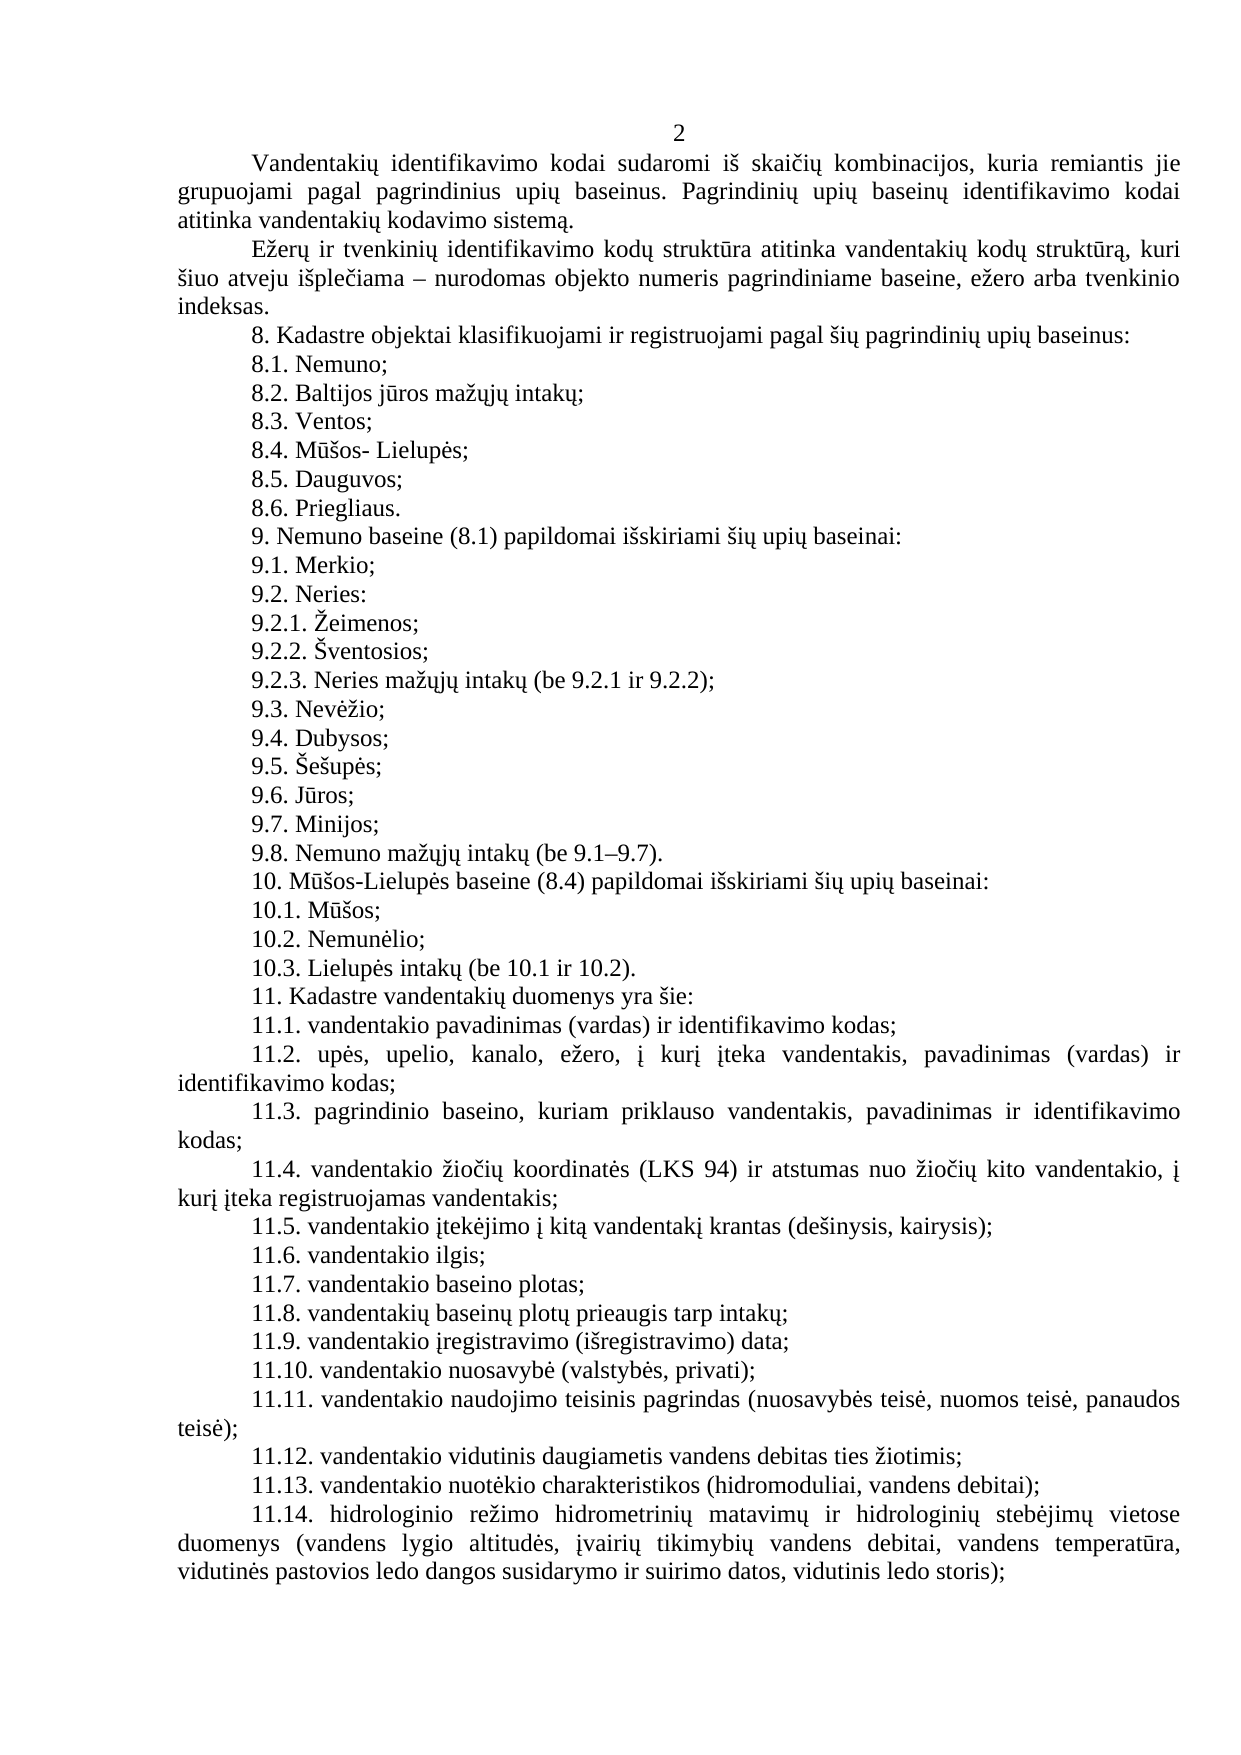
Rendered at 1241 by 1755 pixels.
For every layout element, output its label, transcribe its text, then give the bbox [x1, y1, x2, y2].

text 8.4. Mūšos- Lielupės; [177, 435, 1181, 464]
text 11.3. pagrindinio baseino, kuriam priklauso vandentakis, pavadinimas ir identifikavimo kodas; [177, 1096, 1181, 1154]
text 9.5. Šešupės; [177, 751, 1181, 780]
text 11.6. vandentakio ilgis; [177, 1240, 1181, 1269]
text 9.2.3. Neries mažųjų intakų (be 9.2.1 ir 9.2.2); [177, 665, 1181, 694]
text 11.1. vandentakio pavadinimas (vardas) ir identifikavimo kodas; [177, 1010, 1181, 1039]
text Ežerų ir tvenkinių identifikavimo kodų struktūra atitinka vandentakių kodų struktūrą, kuri šiuo atveju išplečiama – nurodomas objekto numeris pagrindiniame baseine, ežero arba tvenkinio indeksas. [177, 234, 1181, 320]
text 11.13. vandentakio nuotėkio charakteristikos (hidromoduliai, vandens debitai); [177, 1470, 1181, 1499]
text 8.2. Baltijos jūros mažųjų intakų; [177, 378, 1181, 406]
text 11.4. vandentakio žiočių koordinatės (LKS 94) ir atstumas nuo žiočių kito vandentakio, į kurį įteka registruojamas vandentakis; [177, 1154, 1181, 1211]
text 9. Nemuno baseine (8.1) papildomai išskiriami šių upių baseinai: [177, 521, 1181, 550]
text 10.2. Nemunėlio; [177, 924, 1181, 953]
text 10.3. Lielupės intakų (be 10.1 ir 10.2). [177, 953, 1181, 981]
text 11.2. upės, upelio, kanalo, ežero, į kurį įteka vandentakis, pavadinimas (vardas) ir identifikavimo kodas; [177, 1039, 1181, 1096]
text 9.2. Neries: [177, 579, 1181, 608]
text 9.7. Minijos; [177, 809, 1181, 838]
text 11.12. vandentakio vidutinis daugiametis vandens debitas ties žiotimis; [177, 1441, 1181, 1470]
text 9.8. Nemuno mažųjų intakų (be 9.1–9.7). [177, 838, 1181, 866]
text 8. Kadastre objektai klasifikuojami ir registruojami pagal šių pagrindinių upių baseinus: [177, 320, 1181, 349]
text 8.5. Dauguvos; [177, 464, 1181, 493]
text 11.8. vandentakių baseinų plotų prieaugis tarp intakų; [177, 1298, 1181, 1326]
text 9.3. Nevėžio; [177, 694, 1181, 723]
text 8.6. Priegliaus. [177, 493, 1181, 521]
text 10. Mūšos-Lielupės baseine (8.4) papildomai išskiriami šių upių baseinai: [177, 866, 1181, 895]
text 9.6. Jūros; [177, 780, 1181, 809]
text 11.7. vandentakio baseino plotas; [177, 1269, 1181, 1298]
text 8.1. Nemuno; [177, 349, 1181, 378]
text 11.5. vandentakio įtekėjimo į kitą vandentakį krantas (dešinysis, kairysis); [177, 1211, 1181, 1240]
text 11.10. vandentakio nuosavybė (valstybės, privati); [177, 1355, 1181, 1384]
text 11. Kadastre vandentakių duomenys yra šie: [177, 981, 1181, 1010]
text 11.11. vandentakio naudojimo teisinis pagrindas (nuosavybės teisė, nuomos teisė, panaudos teisė); [177, 1384, 1181, 1441]
text 11.14. hidrologinio režimo hidrometrinių matavimų ir hidrologinių stebėjimų vietose duomenys (vandens lygio altitudės, įvairių tikimybių vandens debitai, vandens temperatūra, vidutinės pastovios ledo dangos susidarymo ir suirimo datos, vidutinis ledo storis); [177, 1499, 1181, 1585]
text 9.2.1. Žeimenos; [177, 608, 1181, 636]
text 9.1. Merkio; [177, 550, 1181, 579]
text 10.1. Mūšos; [177, 895, 1181, 924]
text Vandentakių identifikavimo kodai sudaromi iš skaičių kombinacijos, kuria remiantis jie grupuojami pagal pagrindinius upių baseinus. Pagrindinių upių baseinų identifikavimo kodai atitinka vandentakių kodavimo sistemą. [177, 148, 1181, 234]
text 9.2.2. Šventosios; [177, 636, 1181, 665]
text 11.9. vandentakio įregistravimo (išregistravimo) data; [177, 1326, 1181, 1355]
text 9.4. Dubysos; [177, 723, 1181, 751]
text 8.3. Ventos; [177, 406, 1181, 435]
